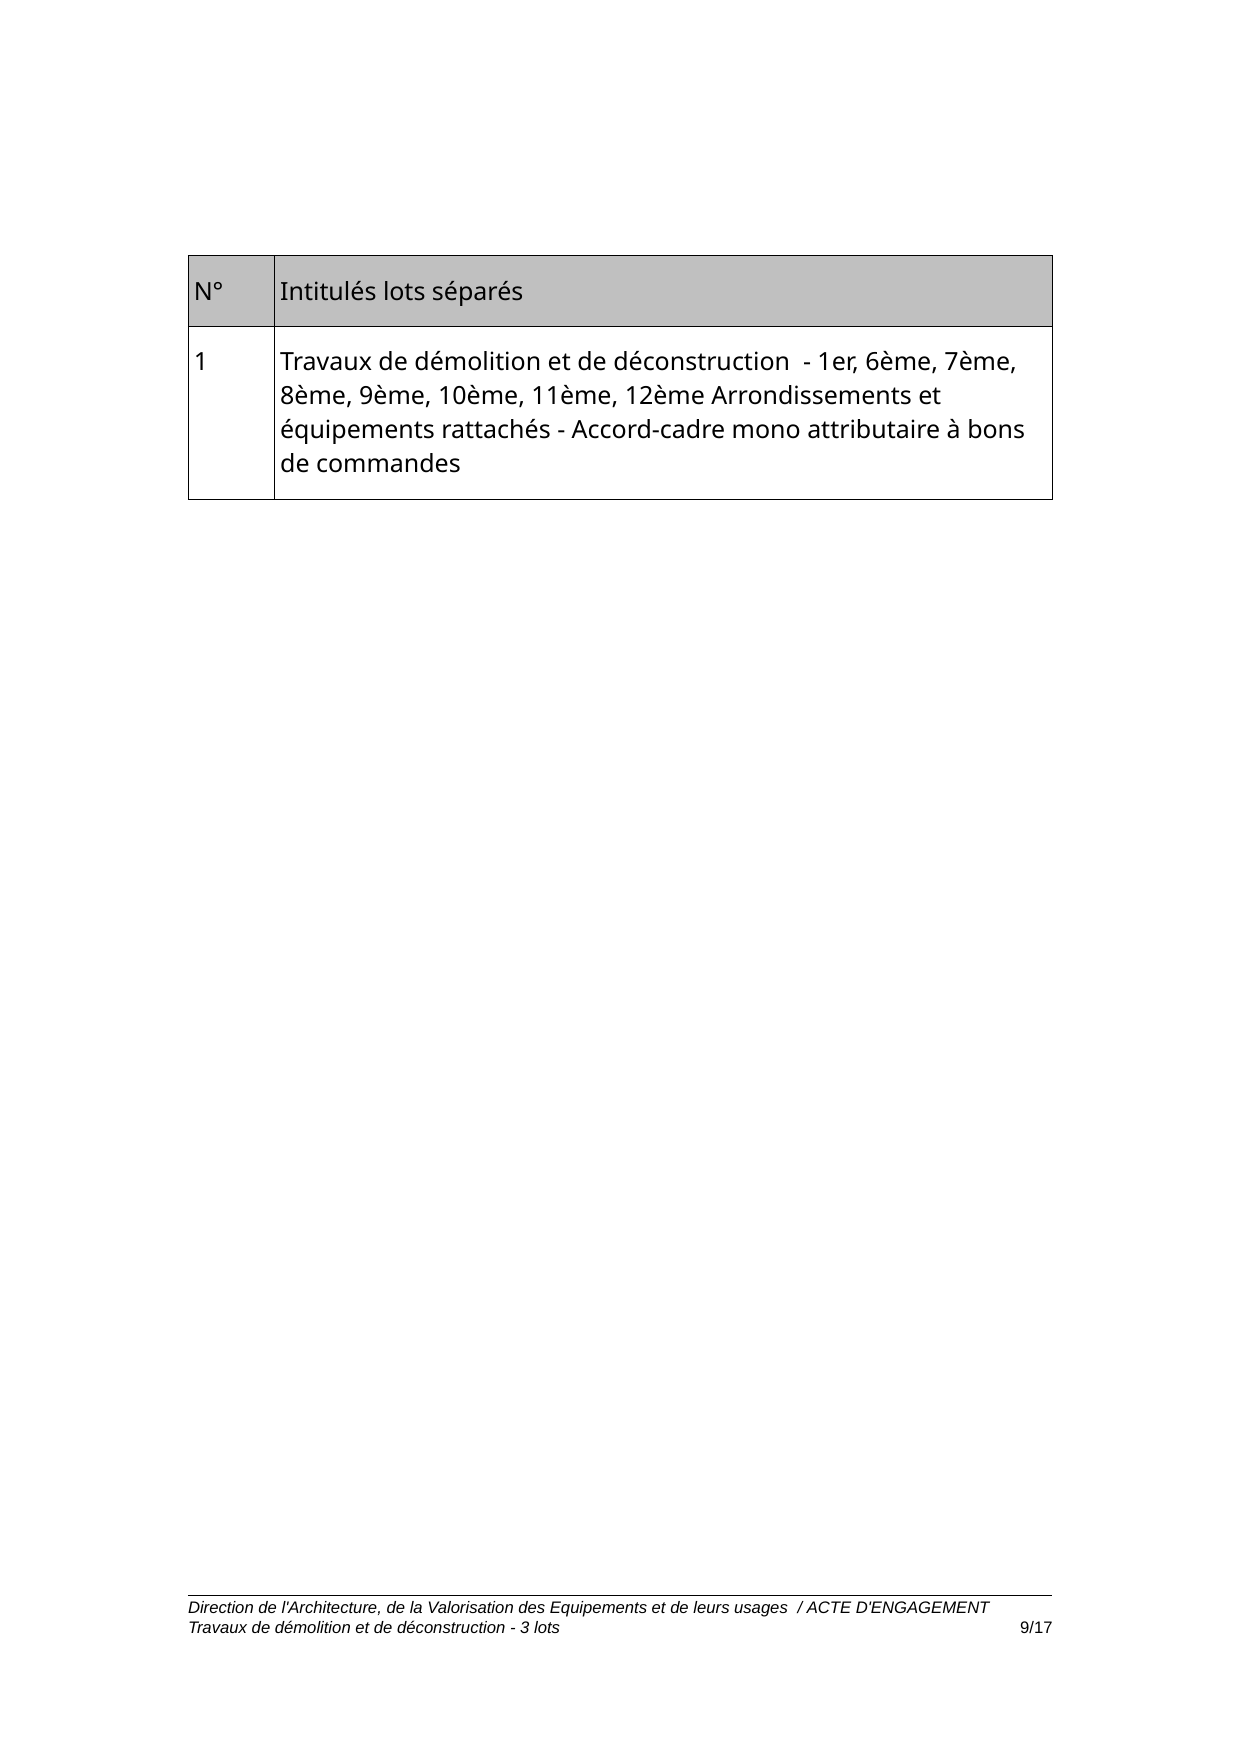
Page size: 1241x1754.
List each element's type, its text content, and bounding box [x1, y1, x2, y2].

table_header N° [189, 256, 274, 326]
table_header Intitulés lots séparés [275, 256, 1052, 326]
table_cell Travaux de démolition et de déconstruction - 1er, 6ème, 7ème, 8ème, 9ème, 10ème, 11ème, 12ème Arrondissements et équipements rattachés - Accord-cadre mono attributaire à bons de commandes [275, 327, 1052, 498]
table_cell 1 [189, 327, 274, 498]
